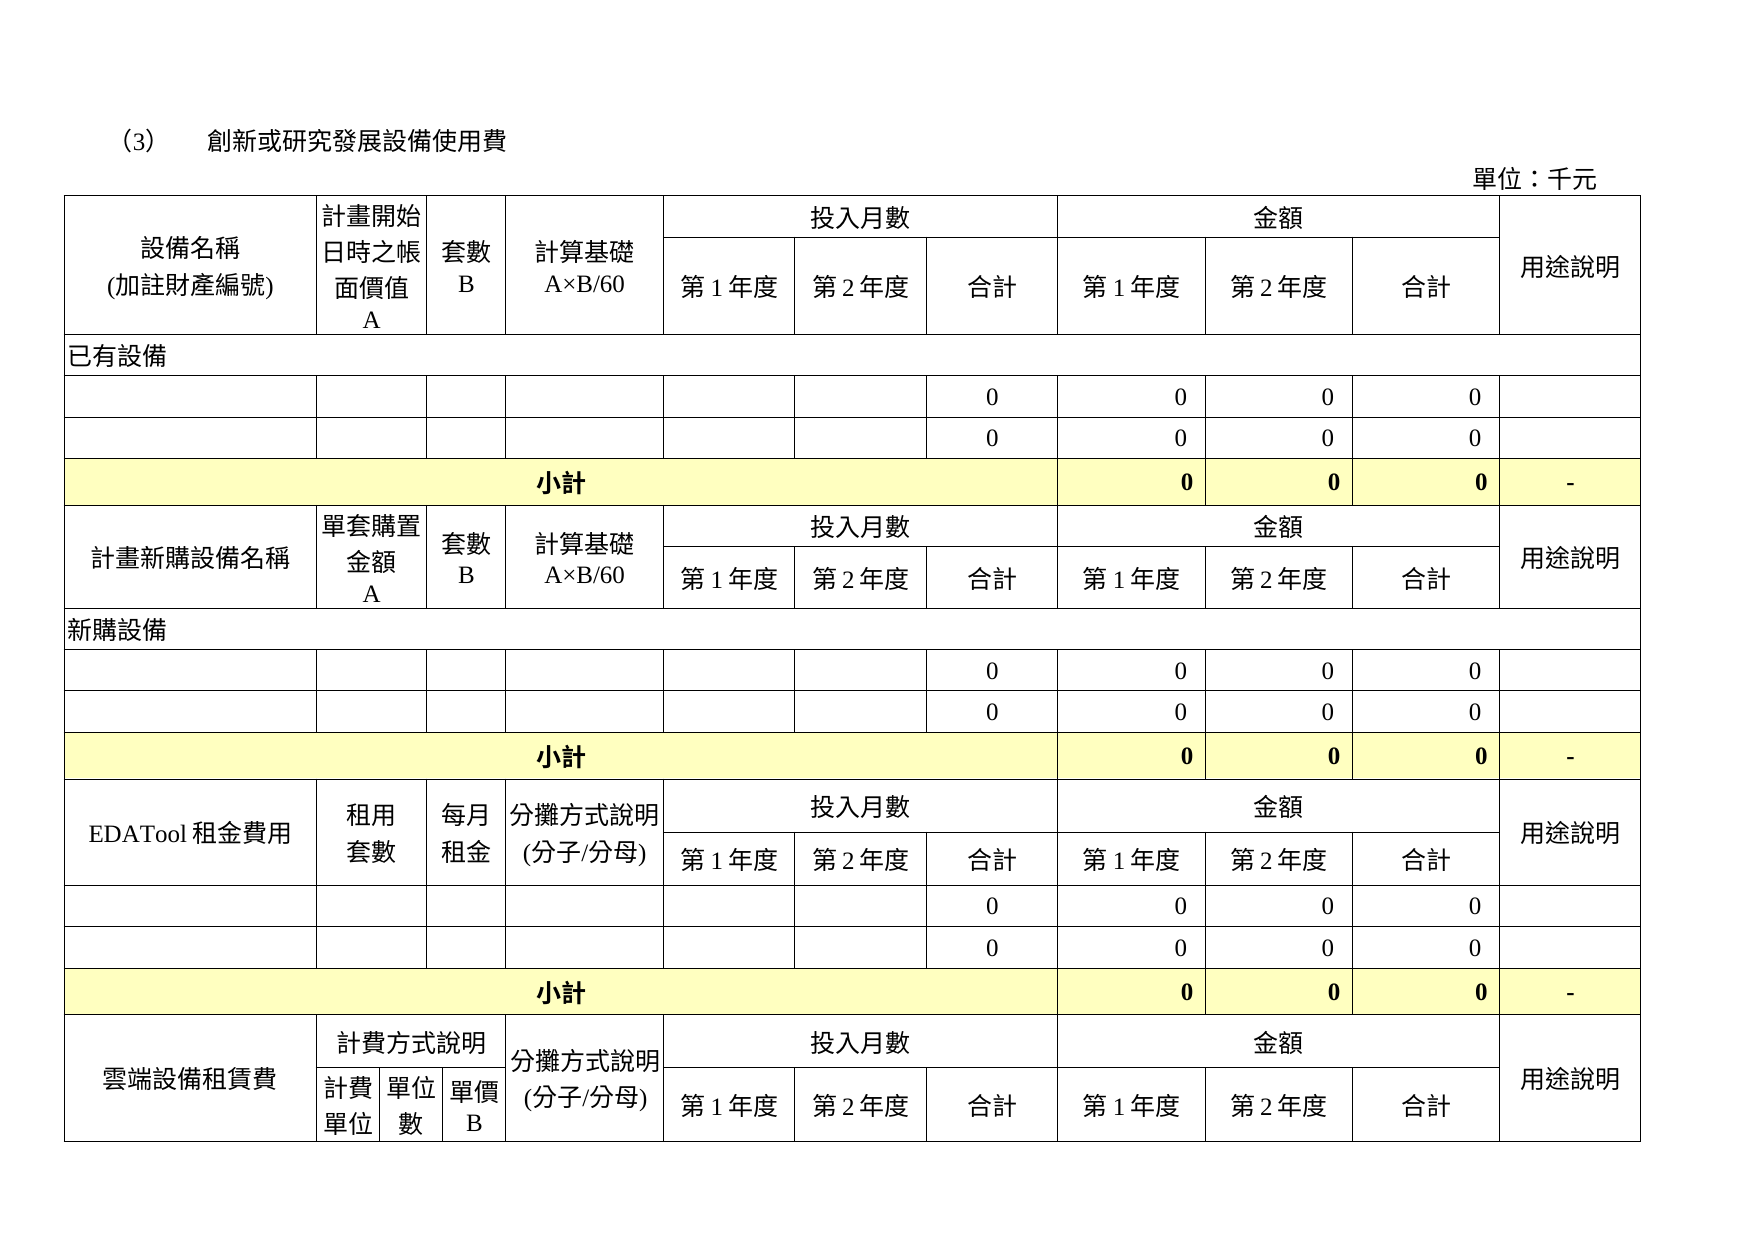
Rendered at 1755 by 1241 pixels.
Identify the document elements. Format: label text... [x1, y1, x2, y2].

table_header 創新或研究發展設備使用費 [64, 118, 1641, 159]
table_cell 0 [927, 886, 1057, 926]
table_cell 0 [927, 691, 1057, 732]
table_cell [795, 376, 926, 417]
table_cell 已有設備 [65, 335, 1640, 375]
table_cell 第2年度 [1206, 547, 1352, 608]
table_cell 小計 [65, 459, 1057, 505]
table_cell 計算基礎 A×B/60 [506, 196, 663, 334]
table_cell EDATool租金費用 [65, 780, 316, 885]
table_cell 0 [927, 650, 1057, 690]
table_cell [65, 376, 316, 417]
table_cell 投入月數 [664, 506, 1057, 546]
table_cell [317, 376, 426, 417]
table_cell [664, 376, 794, 417]
table_cell 合計 [927, 833, 1057, 885]
table_cell 0 [927, 418, 1057, 458]
table_cell 合計 [927, 1068, 1057, 1141]
table_cell 第1年度 [664, 1068, 794, 1141]
table_cell 合計 [1353, 833, 1499, 885]
table_cell [427, 691, 505, 732]
table_cell [506, 376, 663, 417]
table_cell 第1年度 [664, 238, 794, 334]
table_cell [65, 691, 316, 732]
table_cell [317, 650, 426, 690]
table_cell 0 [1058, 418, 1205, 458]
table_cell 設備名稱 (加註財產編號) [65, 196, 316, 334]
table_cell [506, 650, 663, 690]
table_cell 0 [1206, 459, 1352, 505]
table_cell - [1500, 969, 1640, 1014]
table_cell [1500, 418, 1640, 458]
table_cell [664, 927, 794, 967]
table_cell [427, 886, 505, 926]
table_cell 第2年度 [1206, 238, 1352, 334]
table_cell 分攤方式說明 (分子/分母) [506, 780, 663, 885]
table_cell 計算基礎 A×B/60 [506, 506, 663, 608]
table_cell [427, 418, 505, 458]
table_cell 第2年度 [1206, 1068, 1352, 1141]
table_cell 投入月數 [664, 780, 1057, 832]
table_cell 計費 單位 [317, 1068, 379, 1141]
table_cell 雲端設備租賃費 [65, 1015, 316, 1141]
table_cell [65, 418, 316, 458]
table_cell [65, 927, 316, 967]
table_cell 0 [1058, 927, 1205, 967]
table_cell [506, 691, 663, 732]
table_cell 第2年度 [795, 1068, 926, 1141]
table_cell 0 [1206, 650, 1352, 690]
table_cell 合計 [927, 547, 1057, 608]
table_cell 0 [1353, 969, 1499, 1014]
table_cell 合計 [927, 238, 1057, 334]
table_cell [664, 691, 794, 732]
table_cell 第2年度 [795, 547, 926, 608]
table_cell 投入月數 [664, 196, 1057, 237]
table_cell 第1年度 [664, 833, 794, 885]
table_cell 租用 套數 [317, 780, 426, 885]
table_cell 計費方式說明 [317, 1015, 505, 1067]
table_cell 單價B [443, 1068, 505, 1141]
table_cell [1500, 886, 1640, 926]
table_cell 0 [1353, 927, 1499, 967]
table_cell 用途說明 [1500, 196, 1640, 334]
table_cell 0 [1058, 733, 1205, 778]
table_cell 0 [1058, 691, 1205, 732]
table_cell 金額 [1058, 506, 1499, 546]
table_cell [317, 691, 426, 732]
table_cell 0 [927, 376, 1057, 417]
table_cell - [1500, 459, 1640, 505]
table_cell 0 [1353, 376, 1499, 417]
table_cell 0 [1206, 418, 1352, 458]
table_cell 單套購置金額 A [317, 506, 426, 608]
table_cell 分攤方式說明 (分子/分母) [506, 1015, 663, 1141]
table_cell 新購設備 [65, 609, 1640, 649]
table_cell 0 [1206, 927, 1352, 967]
table_cell 0 [1353, 691, 1499, 732]
table_cell 0 [1058, 459, 1205, 505]
table_cell 用途說明 [1500, 1015, 1640, 1141]
table_cell 投入月數 [664, 1015, 1057, 1067]
table_cell [795, 691, 926, 732]
table_cell [317, 418, 426, 458]
table_cell 0 [1058, 376, 1205, 417]
table_cell 0 [927, 927, 1057, 967]
table_cell 第1年度 [1058, 238, 1205, 334]
table_cell [795, 886, 926, 926]
table_cell - [1500, 733, 1640, 778]
table_cell 金額 [1058, 196, 1499, 237]
table_cell 小計 [65, 969, 1057, 1014]
table_cell 單位：千元 [64, 159, 1641, 195]
table_cell 單位數 [380, 1068, 442, 1141]
table_cell [65, 886, 316, 926]
table_cell 0 [1353, 418, 1499, 458]
table_cell 用途說明 [1500, 780, 1640, 885]
table_cell 0 [1353, 650, 1499, 690]
table_cell [427, 650, 505, 690]
table_cell 合計 [1353, 1068, 1499, 1141]
table_cell [795, 650, 926, 690]
table_cell 套數 B [427, 196, 505, 334]
table_cell [1500, 376, 1640, 417]
table_cell 金額 [1058, 780, 1499, 832]
table_cell [427, 376, 505, 417]
table_cell 0 [1206, 376, 1352, 417]
table_cell 第1年度 [1058, 1068, 1205, 1141]
table_cell 0 [1058, 969, 1205, 1014]
table_cell 用途說明 [1500, 506, 1640, 608]
table_cell [664, 650, 794, 690]
table_cell 套數 B [427, 506, 505, 608]
table_cell 第1年度 [664, 547, 794, 608]
table_cell [506, 886, 663, 926]
table_cell 合計 [1353, 547, 1499, 608]
table_cell 第1年度 [1058, 547, 1205, 608]
table_cell 0 [1353, 886, 1499, 926]
table_cell 0 [1206, 733, 1352, 778]
table_cell 0 [1353, 733, 1499, 778]
table_cell [664, 886, 794, 926]
table_cell 第2年度 [795, 238, 926, 334]
table_cell 0 [1058, 886, 1205, 926]
table_cell [795, 927, 926, 967]
table_cell 計畫開始日時之帳面價值 A [317, 196, 426, 334]
table_cell 0 [1206, 886, 1352, 926]
table_cell 小計 [65, 733, 1057, 778]
table_cell [1500, 650, 1640, 690]
table_cell [427, 927, 505, 967]
table_cell [317, 886, 426, 926]
table_cell [317, 927, 426, 967]
table_cell 第2年度 [795, 833, 926, 885]
table_cell [506, 927, 663, 967]
table_cell [1500, 691, 1640, 732]
table_cell 金額 [1058, 1015, 1499, 1067]
table_cell [664, 418, 794, 458]
table_cell 每月租金 [427, 780, 505, 885]
table_cell [65, 650, 316, 690]
table_cell 第1年度 [1058, 833, 1205, 885]
table_cell 0 [1206, 969, 1352, 1014]
table_cell [795, 418, 926, 458]
table_cell [506, 418, 663, 458]
table_cell 計畫新購設備名稱 [65, 506, 316, 608]
table_cell 0 [1353, 459, 1499, 505]
table_cell 合計 [1353, 238, 1499, 334]
table_cell 0 [1206, 691, 1352, 732]
table_cell 0 [1058, 650, 1205, 690]
table_cell 第2年度 [1206, 833, 1352, 885]
table_cell [1500, 927, 1640, 967]
